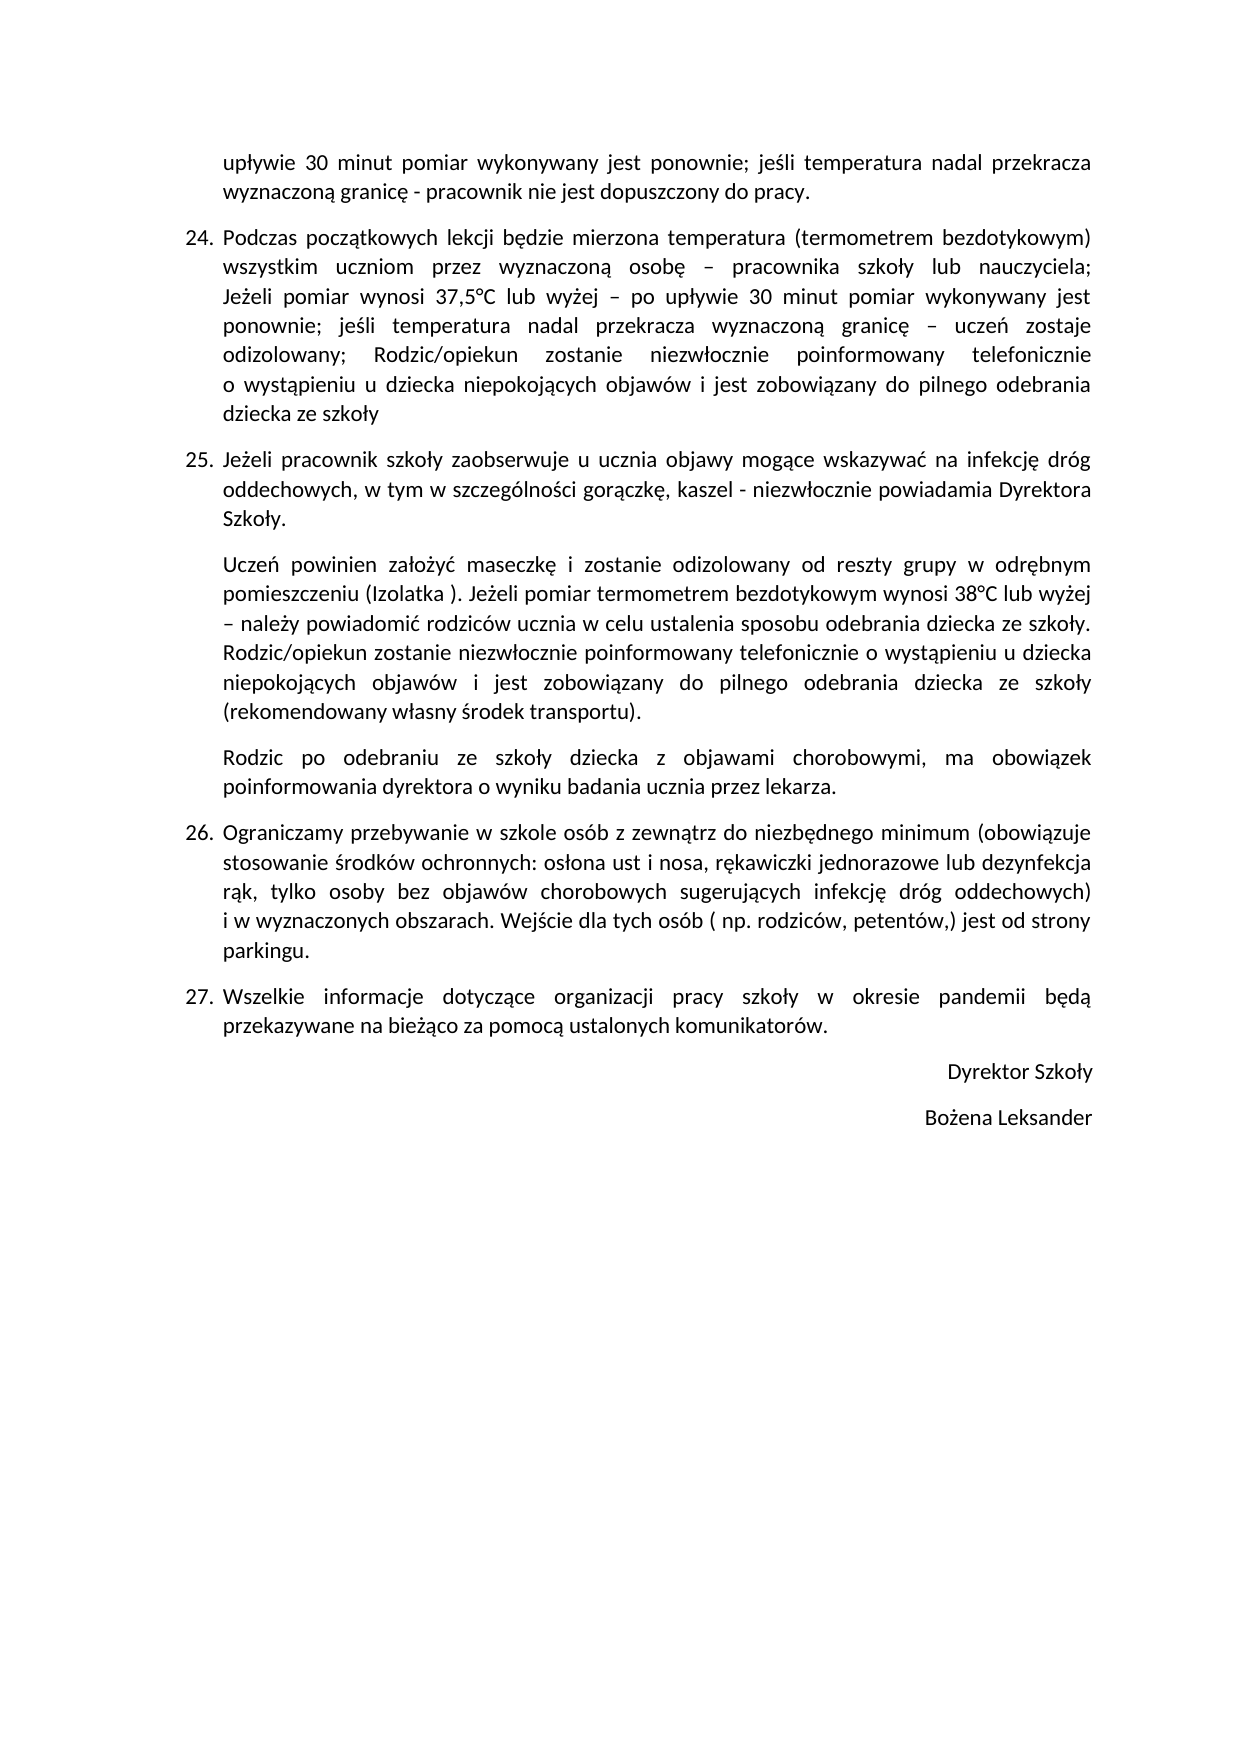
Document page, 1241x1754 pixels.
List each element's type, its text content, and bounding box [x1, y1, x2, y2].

list Uczeń powinien założyć maseczkę i zostanie odizolowany od reszty grupy w odrębnym pomieszczeniu (Izolatka ). Jeżeli pomiar termometrem bezdotykowym wynosi 38°C lub wyżej – należy powiadomić rodziców ucznia w celu ustalenia sposobu odebrania dziecka ze szkoły. Rodzic/opiekun zostanie niezwłocznie poinformowany telefonicznie o wystąpieniu u dziecka niepokojących objawów i jest zobowiązany do pilnego odebrania dziecka ze szkoły (rekomendowany własny środek transportu). [223, 550, 1093, 725]
list Podczas początkowych lekcji będzie mierzona temperatura (termometrem bezdotykowym) wszystkim uczniom przez wyznaczoną osobę – pracownika szkoły lub nauczyciela; Jeżeli pomiar wynosi 37,5°C lub wyżej – po upływie 30 minut pomiar wykonywany jest ponownie; jeśli temperatura nadal przekracza wyznaczoną granicę – uczeń zostaje odizolowany; Rodzic/opiekun zostanie niezwłocznie poinformowany telefonicznie o wystąpieniu u dziecka niepokojących objawów i jest zobowiązany do pilnego odebrania dziecka ze szkoły [185, 223, 1093, 427]
text Dyrektor Szkoły [148, 1057, 1093, 1085]
list Jeżeli pracownik szkoły zaobserwuje u ucznia objawy mogące wskazywać na infekcję dróg oddechowych, w tym w szczególności gorączkę, kaszel - niezwłocznie powiadamia Dyrektora Szkoły. [185, 445, 1093, 532]
list Ograniczamy przebywanie w szkole osób z zewnątrz do niezbędnego minimum (obowiązuje stosowanie środków ochronnych: osłona ust i nosa, rękawiczki jednorazowe lub dezynfekcja rąk, tylko osoby bez objawów chorobowych sugerujących infekcję dróg oddechowych) i w wyznaczonych obszarach. Wejście dla tych osób ( np. rodziców, petentów,) jest od strony parkingu. [185, 818, 1093, 964]
list upływie 30 minut pomiar wykonywany jest ponownie; jeśli temperatura nadal przekracza wyznaczoną granicę - pracownik nie jest dopuszczony do pracy. [185, 148, 1093, 205]
list Rodzic po odebraniu ze szkoły dziecka z objawami chorobowymi, ma obowiązek poinformowania dyrektora o wyniku badania ucznia przez lekarza. [223, 743, 1093, 800]
list Wszelkie informacje dotyczące organizacji pracy szkoły w okresie pandemii będą przekazywane na bieżąco za pomocą ustalonych komunikatorów. [185, 982, 1093, 1039]
text Bożena Leksander [148, 1103, 1093, 1131]
